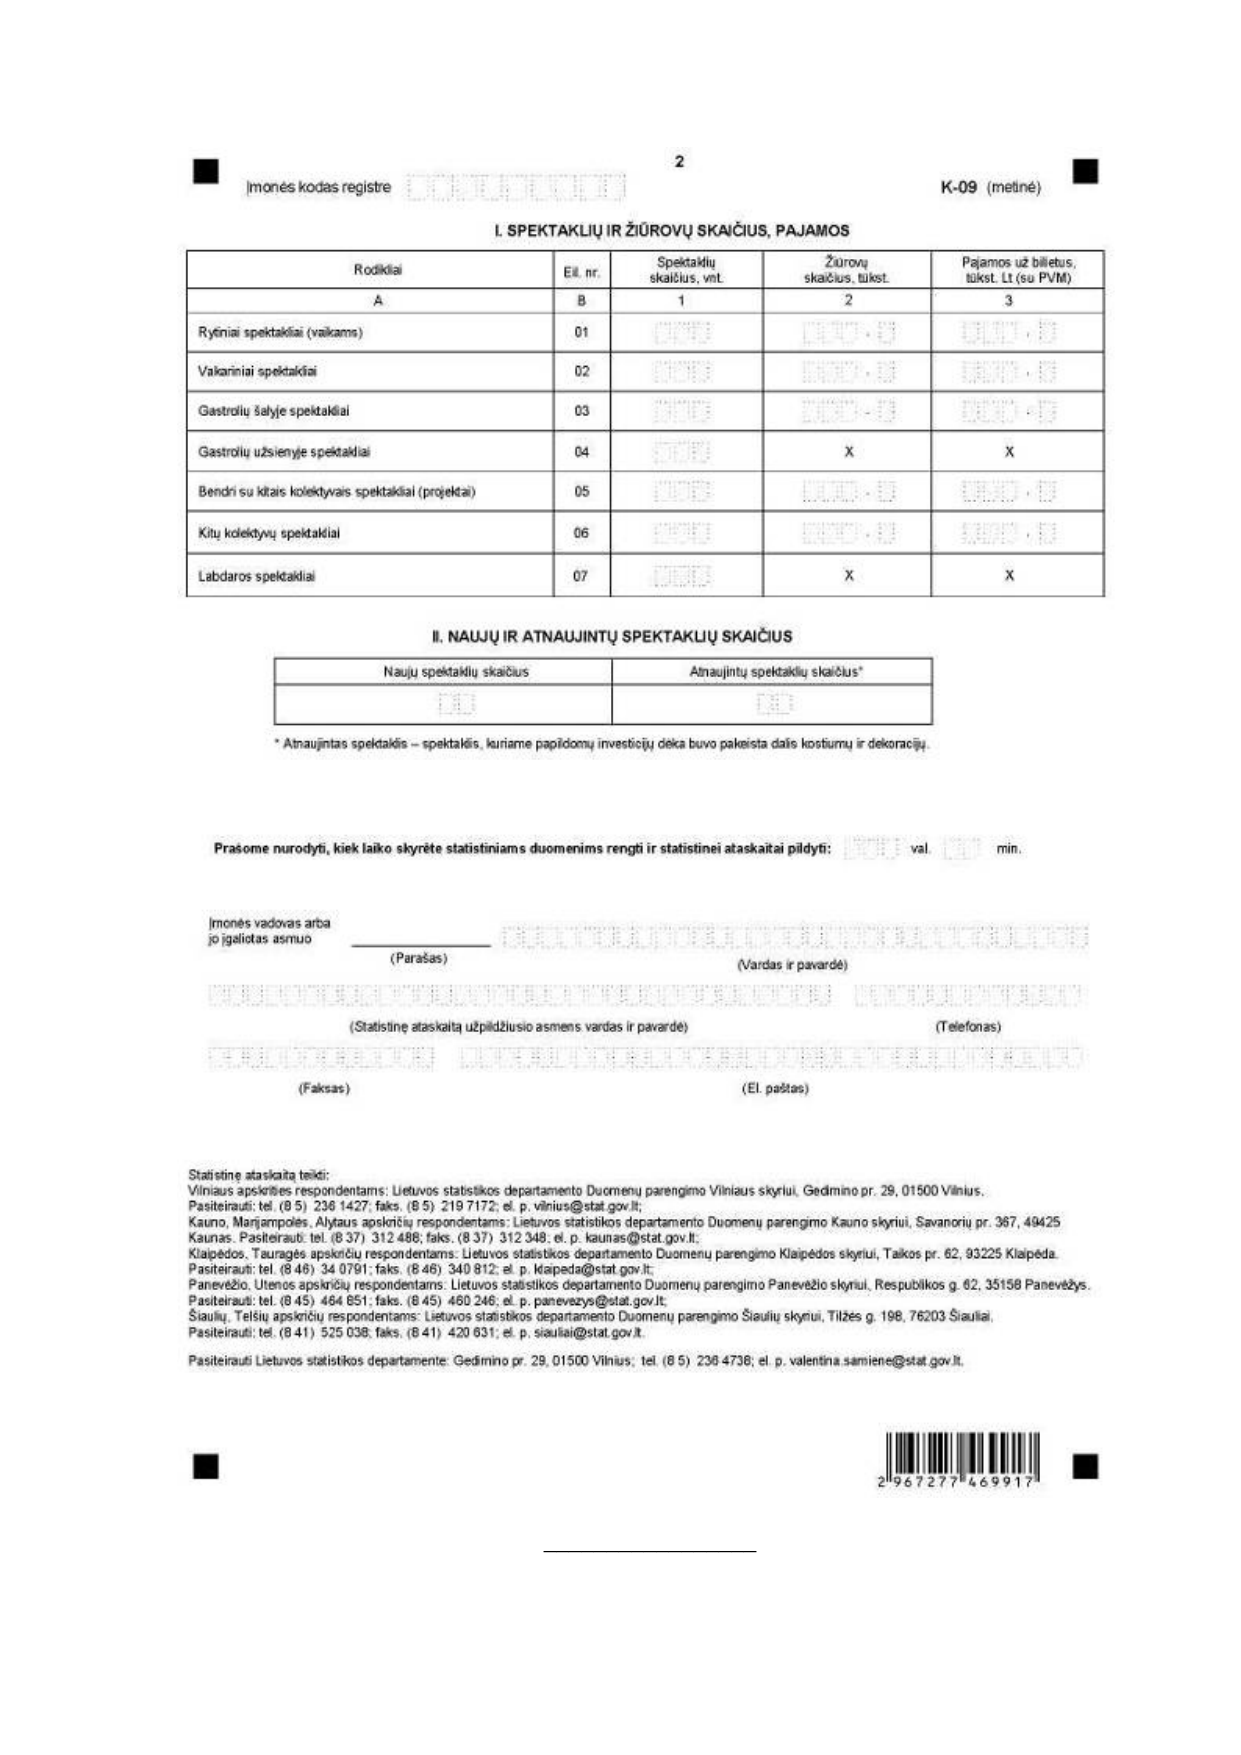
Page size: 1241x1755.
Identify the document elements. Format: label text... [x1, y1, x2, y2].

text _________________ [177, 1526, 1122, 1555]
